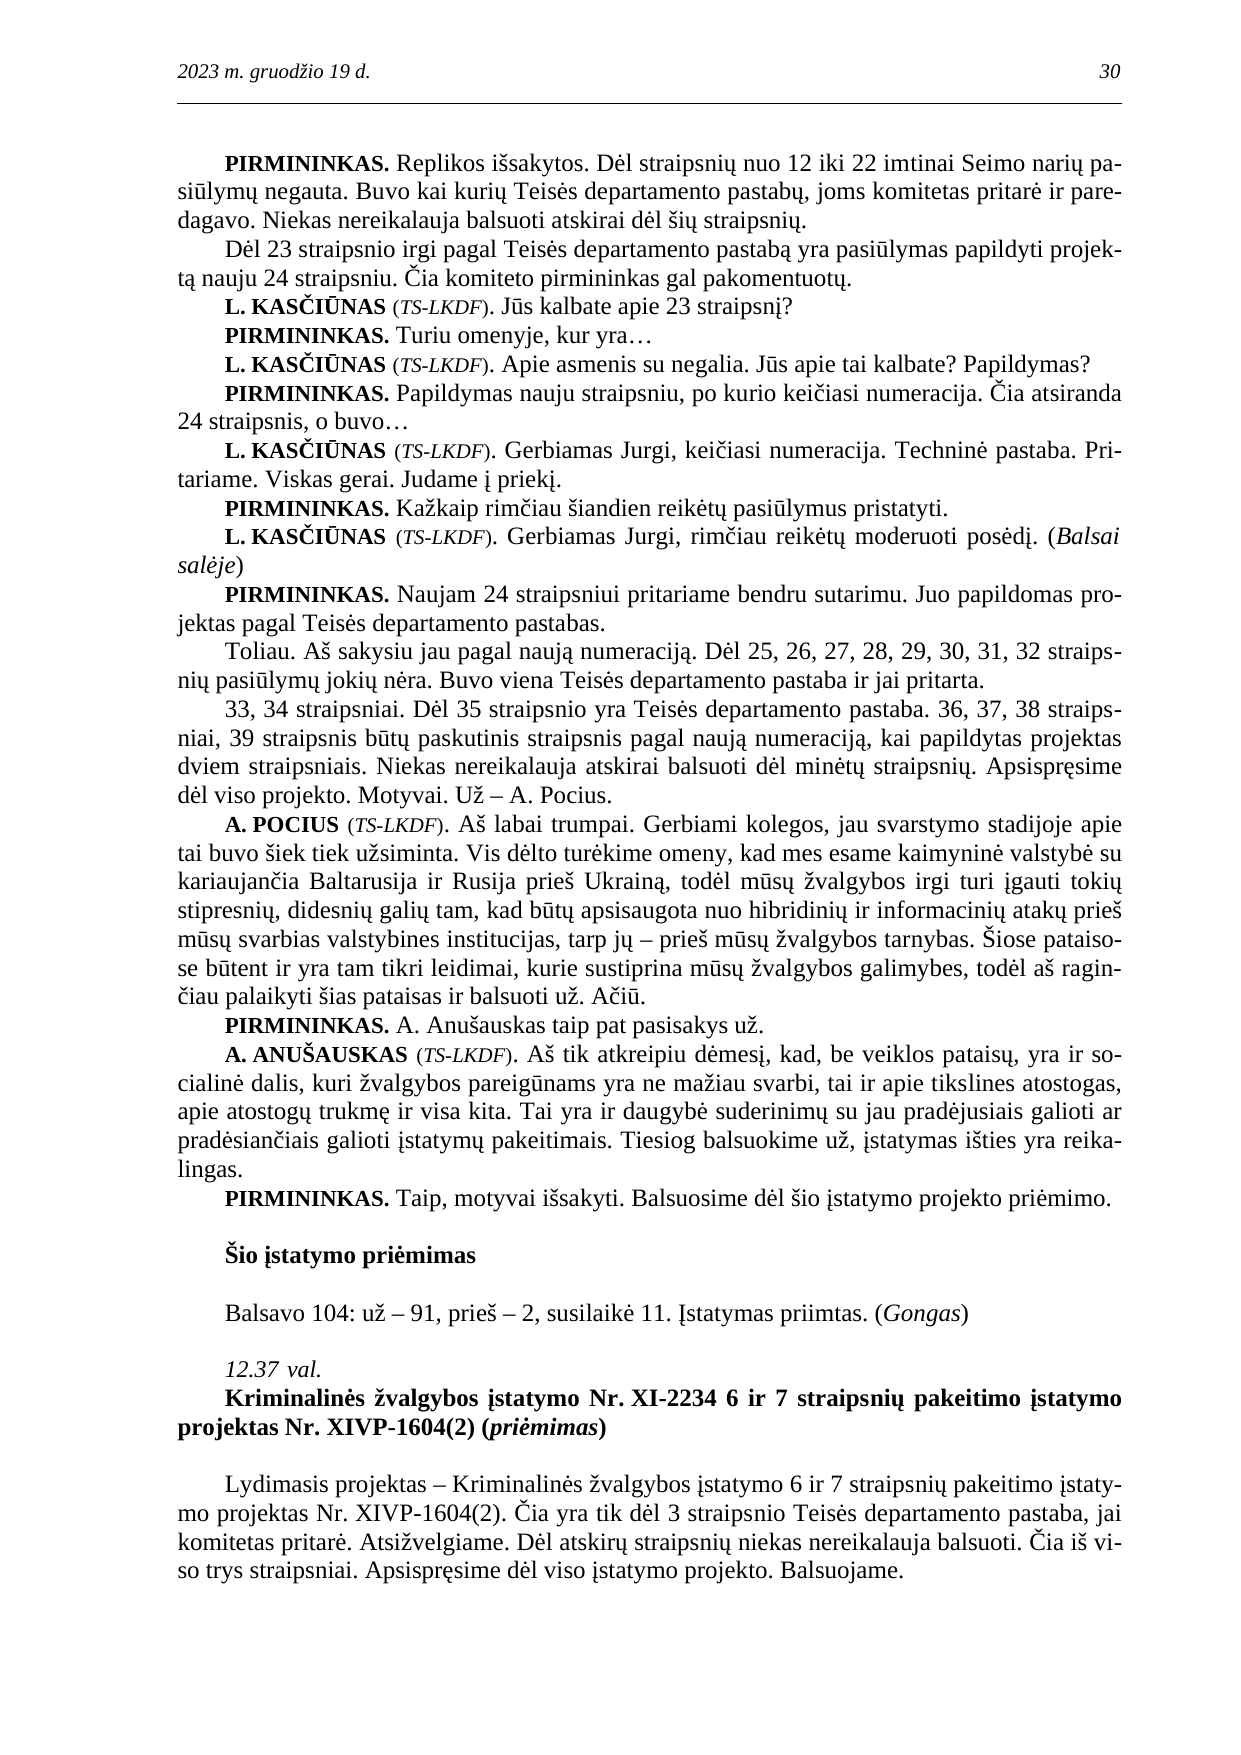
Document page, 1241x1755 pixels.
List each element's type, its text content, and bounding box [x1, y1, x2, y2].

text L. KASČIŪNAS (TS-LKDF). Ger­bia­mas Jur­gi, kei­čia­si nu­me­ra­ci­ja. Tech­ni­nė pa­sta­ba. Pri­ta­ria­me. Vis­kas ge­rai. Ju­da­me į prie­kį. [177, 435, 1122, 493]
text L. KASČIŪNAS (TS-LKDF). Jūs kal­ba­te apie 23 straips­nį? [177, 291, 1122, 320]
text L. KASČIŪNAS (TS-LKDF). Ger­bia­mas Jur­gi, rim­čiau rei­kė­tų mo­de­ruo­ti po­sė­dį. (Bal­sai sa­lė­je) [177, 521, 1122, 579]
text A. ANUŠAUSKAS (TS-LKDF). Aš tik at­krei­piu dė­me­sį, kad, be veik­los pa­tai­sų, yra ir so­cia­li­nė da­lis, ku­ri žval­gy­bos pa­rei­gū­nams yra ne ma­žiau svar­bi, tai ir apie tiks­li­nes atos­to­gas, apie atos­to­gų truk­mę ir vi­sa ki­ta. Tai yra ir dau­gy­bė su­de­ri­ni­mų su jau pra­dė­ju­siais ga­lio­ti ar pra­dė­sian­čiais ga­lio­ti įsta­ty­mų pa­kei­ti­mais. Tie­siog bal­suo­ki­me už, įsta­ty­mas iš­ties yra rei­ka­lin­gas. [177, 1039, 1122, 1183]
text Šio įsta­ty­mo pri­ėmi­mas [177, 1240, 1122, 1269]
text Kri­mi­na­li­nės žval­gy­bos įsta­ty­mo Nr. XI-2234 6 ir 7 straips­nių pa­kei­ti­mo įsta­ty­mo pro­jek­tas Nr. XIVP-1604(2) (pri­ėmi­mas) [177, 1383, 1122, 1440]
text Dėl 23 straips­nio ir­gi pa­gal Tei­sės de­par­ta­men­to pa­sta­bą yra pa­siū­ly­mas pa­pil­dy­ti pro­jek­tą nau­ju 24 straips­niu. Čia ko­mi­te­to pir­mi­nin­kas gal pa­ko­men­tuo­tų. [177, 234, 1122, 291]
text A. POCIUS (TS-LKDF). Aš la­bai trum­pai. Ger­bia­mi ko­le­gos, jau svars­ty­mo sta­di­jo­je apie tai bu­vo šiek tiek už­si­min­ta. Vis dėl­to tu­rė­ki­me ome­ny, kad mes esa­me kai­my­ni­nė vals­ty­bė su ka­riau­jan­čia Bal­ta­ru­si­ja ir Ru­si­ja prieš Uk­rai­ną, to­dėl mū­sų žval­gy­bos ir­gi tu­ri įgau­ti to­kių stip­res­nių, di­des­nių ga­lių tam, kad bū­tų ap­si­sau­go­ta nuo hib­ri­di­nių ir in­for­ma­ci­nių ata­kų prieš mū­sų svar­bias vals­ty­bi­nes ins­ti­tu­ci­jas, tarp jų – prieš mū­sų žval­gy­bos tar­ny­bas. Šio­se pa­tai­so­se bū­tent ir yra tam tik­ri lei­di­mai, ku­rie su­stip­ri­na mū­sų žval­gy­bos ga­li­my­bes, to­dėl aš ra­gin­čiau pa­lai­ky­ti šias pa­tai­sas ir bal­suo­ti už. Ačiū. [177, 809, 1122, 1010]
text PIRMININKAS. Nau­jam 24 straips­niui pri­ta­ria­me ben­dru su­ta­ri­mu. Juo pa­pil­do­mas pro­jek­tas pa­gal Tei­sės de­par­ta­men­to pa­sta­bas. [177, 579, 1122, 636]
text PIRMININKAS. Tu­riu ome­ny­je, kur yra… [177, 320, 1122, 349]
text PIRMININKAS. Kaž­kaip rim­čiau šian­dien rei­kė­tų pa­siū­ly­mus pri­sta­ty­ti. [177, 493, 1122, 521]
text To­liau. Aš sa­ky­siu jau pa­gal nau­ją nu­me­ra­ci­ją. Dėl 25, 26, 27, 28, 29, 30, 31, 32 straips­nių pa­siū­ly­mų jo­kių nė­ra. Bu­vo vie­na Tei­sės de­par­ta­men­to pa­sta­ba ir jai pri­tar­ta. [177, 636, 1122, 694]
text Bal­sa­vo 104: už – 91, prieš – 2, su­si­lai­kė 11. Įsta­ty­mas pri­im­tas. (Gon­gas) [177, 1298, 1122, 1326]
text L. KASČIŪNAS (TS-LKDF). Apie as­me­nis su ne­ga­lia. Jūs apie tai kal­ba­te? Pa­pil­dy­mas? [177, 349, 1122, 378]
text PIRMININKAS. Pa­pil­dy­mas nau­ju straips­niu, po ku­rio kei­čia­si nu­me­ra­ci­ja. Čia at­si­ran­da 24 straips­nis, o bu­vo… [177, 378, 1122, 435]
text Ly­di­ma­sis pro­jek­tas – Kri­mi­na­li­nės žval­gy­bos įsta­ty­mo 6 ir 7 straips­nių pa­kei­ti­mo įsta­ty­mo pro­jek­tas Nr. XIVP-1604(2). Čia yra tik dėl 3 straips­nio Tei­sės de­par­ta­men­to pa­sta­ba, jai ko­mi­te­tas pri­ta­rė. At­si­žvel­gia­me. Dėl at­ski­rų straips­nių nie­kas ne­rei­ka­lau­ja bal­suo­ti. Čia iš vi­so trys straips­niai. Ap­si­sprę­si­me dėl vi­so įsta­ty­mo pro­jek­to. Bal­suo­ja­me. [177, 1469, 1122, 1584]
text PIRMININKAS. Taip, mo­ty­vai iš­sa­ky­ti. Bal­suo­si­me dėl šio įsta­ty­mo pro­jek­to pri­ėmi­mo. [177, 1183, 1122, 1211]
text 12.37 val. [224, 1355, 1122, 1383]
text 33, 34 straips­niai. Dėl 35 straips­nio yra Tei­sės de­par­ta­men­to pa­sta­ba. 36, 37, 38 straips­niai, 39 straips­nis bū­tų pas­ku­ti­nis straips­nis pa­gal nau­ją nu­me­ra­ci­ją, kai pa­pil­dy­tas pro­jek­tas dviem straips­niais. Nie­kas ne­rei­ka­lau­ja at­ski­rai bal­suo­ti dėl mi­nė­tų straips­nių. Ap­si­sprę­si­me dėl vi­so pro­jek­to. Mo­ty­vai. Už – A. Po­cius. [177, 694, 1122, 809]
text PIRMININKAS. Re­pli­kos iš­sa­ky­tos. Dėl straips­nių nuo 12 iki 22 im­ti­nai Sei­mo na­rių pa­siū­ly­mų ne­gau­ta. Bu­vo kai ku­rių Tei­sės de­par­ta­men­to pa­sta­bų, joms ko­mi­te­tas pri­ta­rė ir pa­re­da­ga­vo. Nie­kas ne­rei­ka­lau­ja bal­suo­ti at­ski­rai dėl šių straips­nių. [177, 148, 1122, 234]
text PIRMININKAS. A. Anu­šaus­kas taip pat pa­si­sa­kys už. [177, 1010, 1122, 1039]
